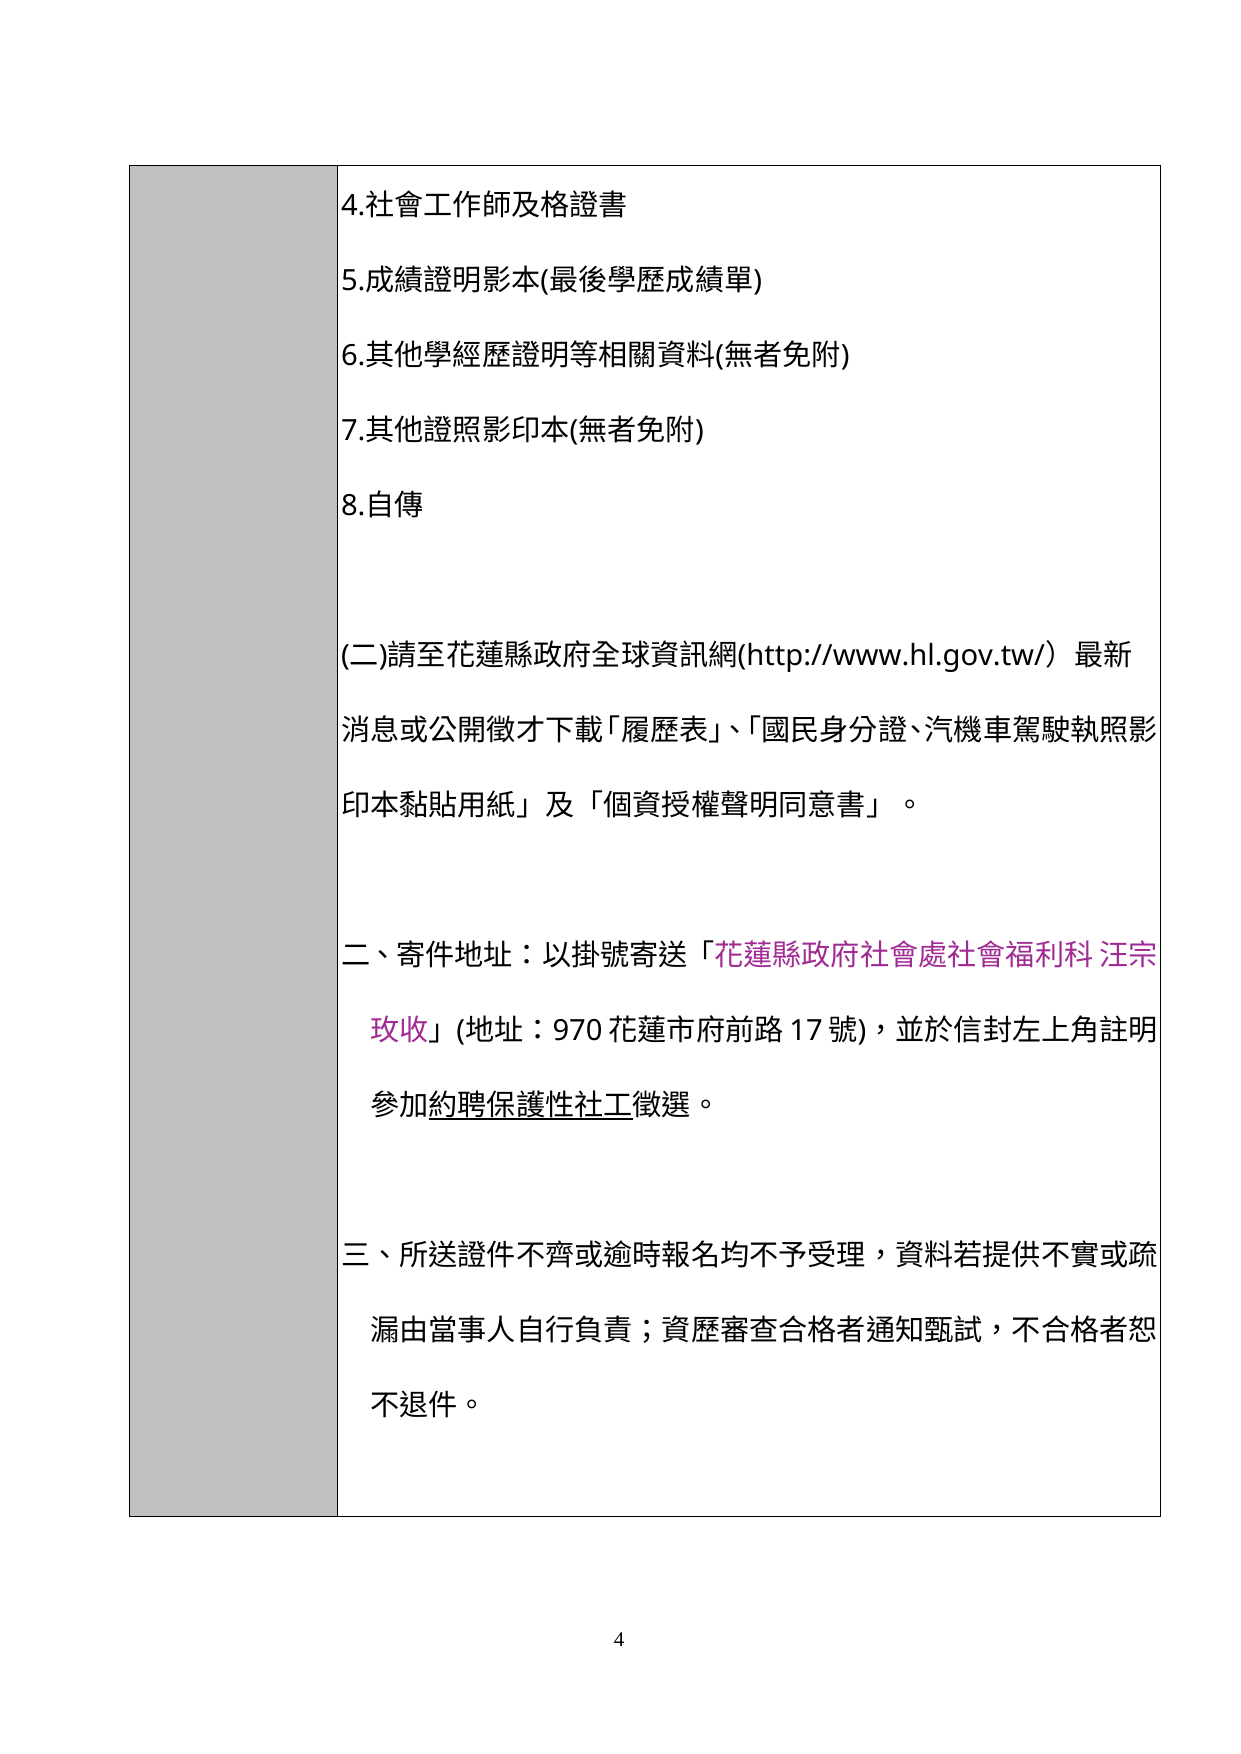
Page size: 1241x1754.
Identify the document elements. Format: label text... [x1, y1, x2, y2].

table_cell [130, 166, 337, 1516]
table_cell 4.社會工作師及格證書 5.成績證明影本(最後學歷成績單) 6.其他學經歷證明等相關資料(無者免附) 7.其他證照影印本(無者免附) 8.自傳 (二)請至花蓮縣政府全球資訊網(http://www.hl.gov.tw/）最新消息或公開徵才下載「履歷表」、「國民身分證、汽機車駕駛執照影印本黏貼用紙」及「個資授權聲明同意書」。 二、寄件地址：以掛號寄送「花蓮縣政府社會處社會福利科 汪宗玫收」(地址：970花蓮市府前路17號)，並於信封左上角註明參加約聘保護性社工徵選。 三、所送證件不齊或逾時報名均不予受理，資料若提供不實或疏漏由當事人自行負責；資歷審查合格者通知甄試，不合格者恕不退件。 [338, 166, 1160, 1516]
